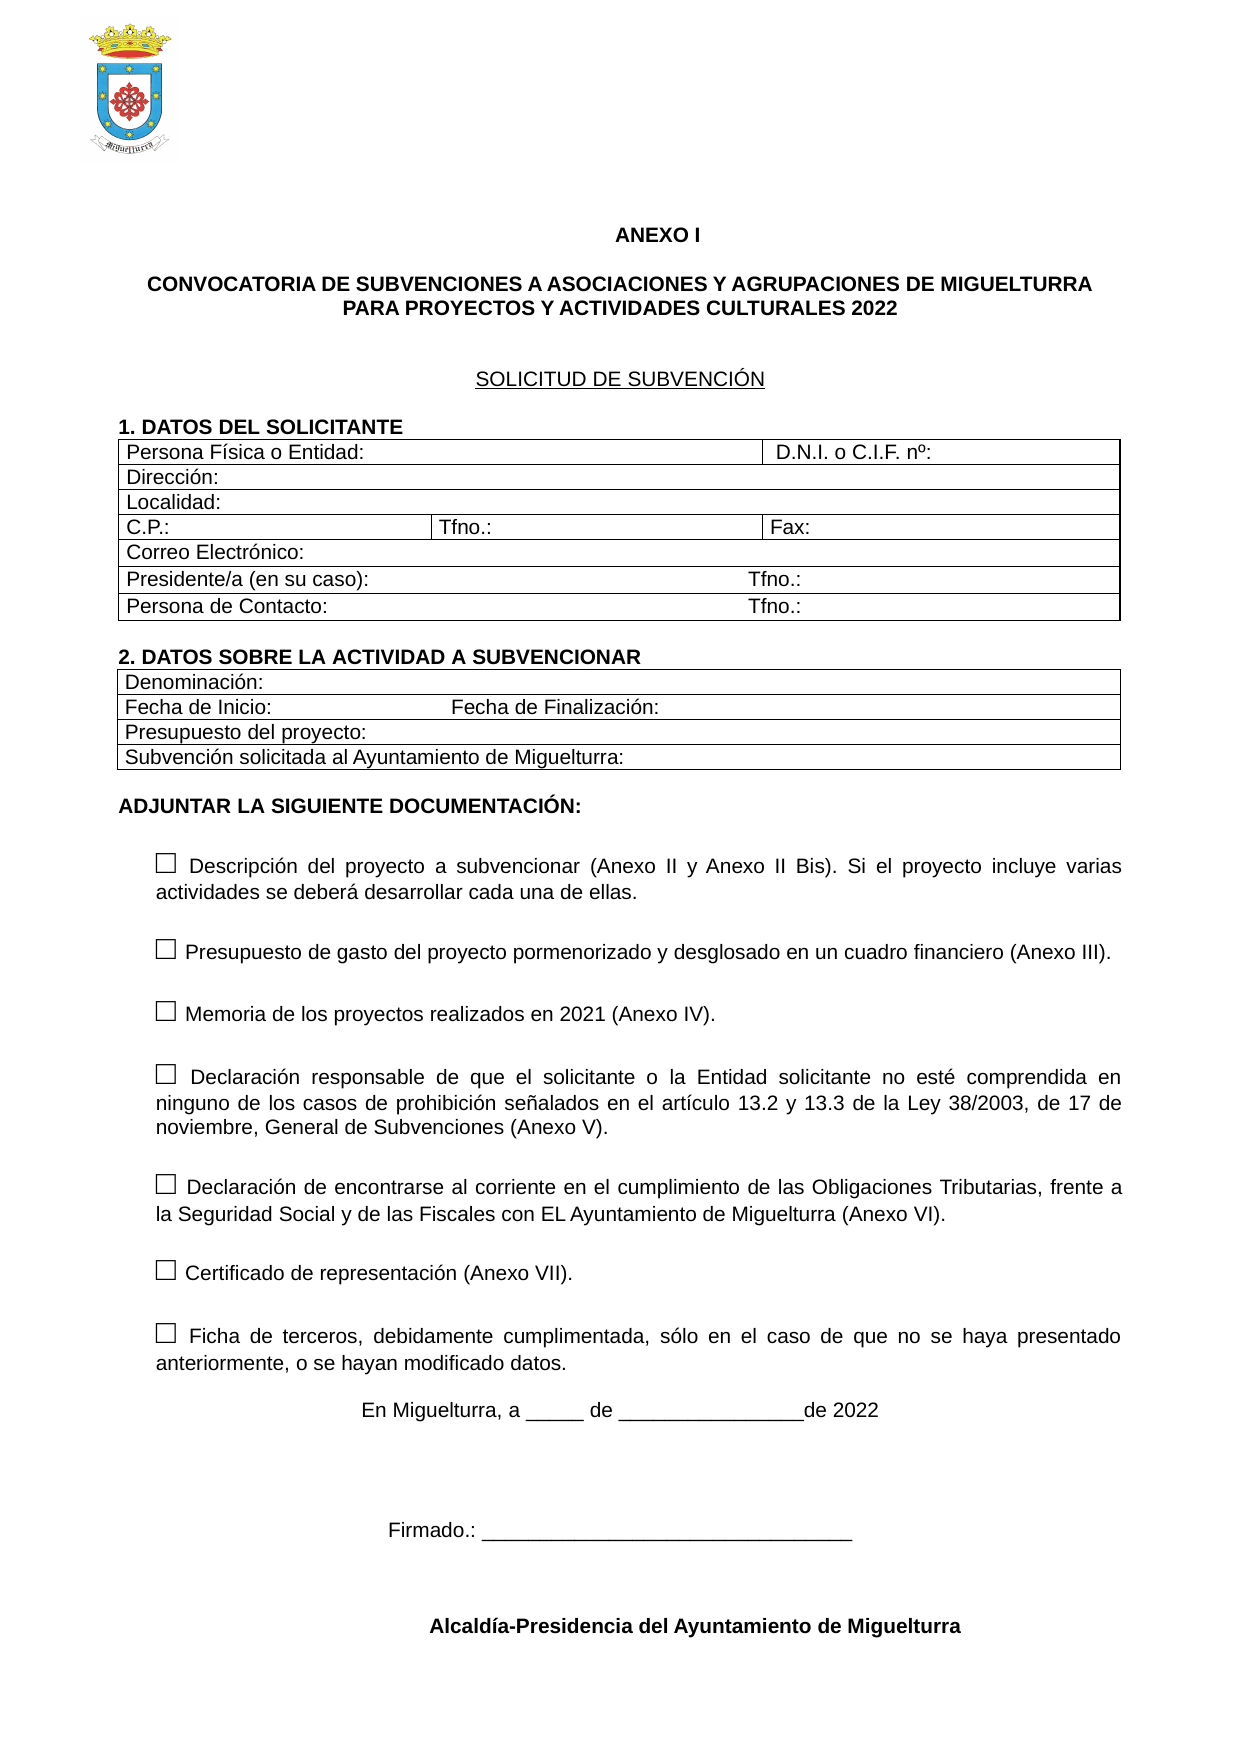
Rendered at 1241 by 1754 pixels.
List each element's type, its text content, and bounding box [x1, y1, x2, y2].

table_cell C.P.: [119, 515, 431, 539]
text En Miguelturra, a _____ de ________________de 2022 [118, 1398, 1122, 1422]
list □ Presupuesto de gasto del proyecto pormenorizado y desglosado en un cuadro financiero (Anexo III). [118, 928, 1122, 966]
picture [80, 16, 179, 162]
list □ Declaración responsable de que el solicitante o la Entidad solicitante no esté comprendida en ninguno de los casos de prohibición señalados en el artículo 13.2 y 13.3 de la Ley 38/2003, de 17 de noviembre, General de Subvenciones (Anexo V). [156, 1053, 1122, 1139]
table_header D.N.I. o C.I.F. nº: [763, 440, 1119, 464]
table_cell Correo Electrónico: [119, 540, 741, 566]
text 2. DATOS SOBRE LA ACTIVIDAD A SUBVENCIONAR [118, 645, 1122, 669]
table_cell Tfno.: [741, 594, 1119, 620]
table_cell Presupuesto del proyecto: [118, 720, 1120, 744]
text CONVOCATORIA DE SUBVENCIONES A ASOCIACIONES Y AGRUPACIONES DE MIGUELTURRA PARA PROYECTOS Y ACTIVIDADES CULTURALES 2022 [118, 271, 1122, 319]
table_cell Presidente/a (en su caso): [119, 567, 741, 593]
table_cell Localidad: [119, 490, 1119, 514]
table_cell Fecha de Inicio: Fecha de Finalización: [118, 695, 1120, 719]
text Alcaldía-Presidencia del Ayuntamiento de Miguelturra [118, 1614, 1122, 1638]
text ADJUNTAR LA SIGUIENTE DOCUMENTACIÓN: [118, 794, 1122, 818]
list □ Declaración de encontrarse al corriente en el cumplimiento de las Obligaciones Tributarias, frente a la Seguridad Social y de las Fiscales con EL Ayuntamiento de Miguelturra (Anexo VI). [156, 1163, 1122, 1226]
list □ Descripción del proyecto a subvencionar (Anexo II y Anexo II Bis). Si el proyecto incluye varias actividades se deberá desarrollar cada una de ellas. [118, 842, 1122, 904]
list □ Ficha de terceros, debidamente cumplimentada, sólo en el caso de que no se haya presentado anteriormente, o se hayan modificado datos. [156, 1312, 1122, 1374]
table_cell Tfno.: [432, 515, 762, 539]
list □ Certificado de representación (Anexo VII). [156, 1249, 1122, 1288]
list □ Memoria de los proyectos realizados en 2021 (Anexo IV). [118, 990, 1122, 1029]
table_cell Fax: [763, 515, 1119, 539]
table_header Persona Física o Entidad: [119, 440, 762, 464]
text Firmado.: ________________________________ [118, 1518, 1122, 1542]
table_cell Tfno.: [741, 567, 1119, 593]
table_cell [741, 540, 1119, 566]
text SOLICITUD DE SUBVENCIÓN [118, 367, 1122, 391]
table_cell Persona de Contacto: [119, 594, 741, 620]
text 1. DATOS DEL SOLICITANTE [118, 415, 1122, 439]
table_cell Dirección: [119, 465, 1119, 489]
table_cell Subvención solicitada al Ayuntamiento de Miguelturra: [118, 745, 1120, 769]
text ANEXO I [118, 219, 1122, 247]
table_header Denominación: [118, 670, 1120, 694]
